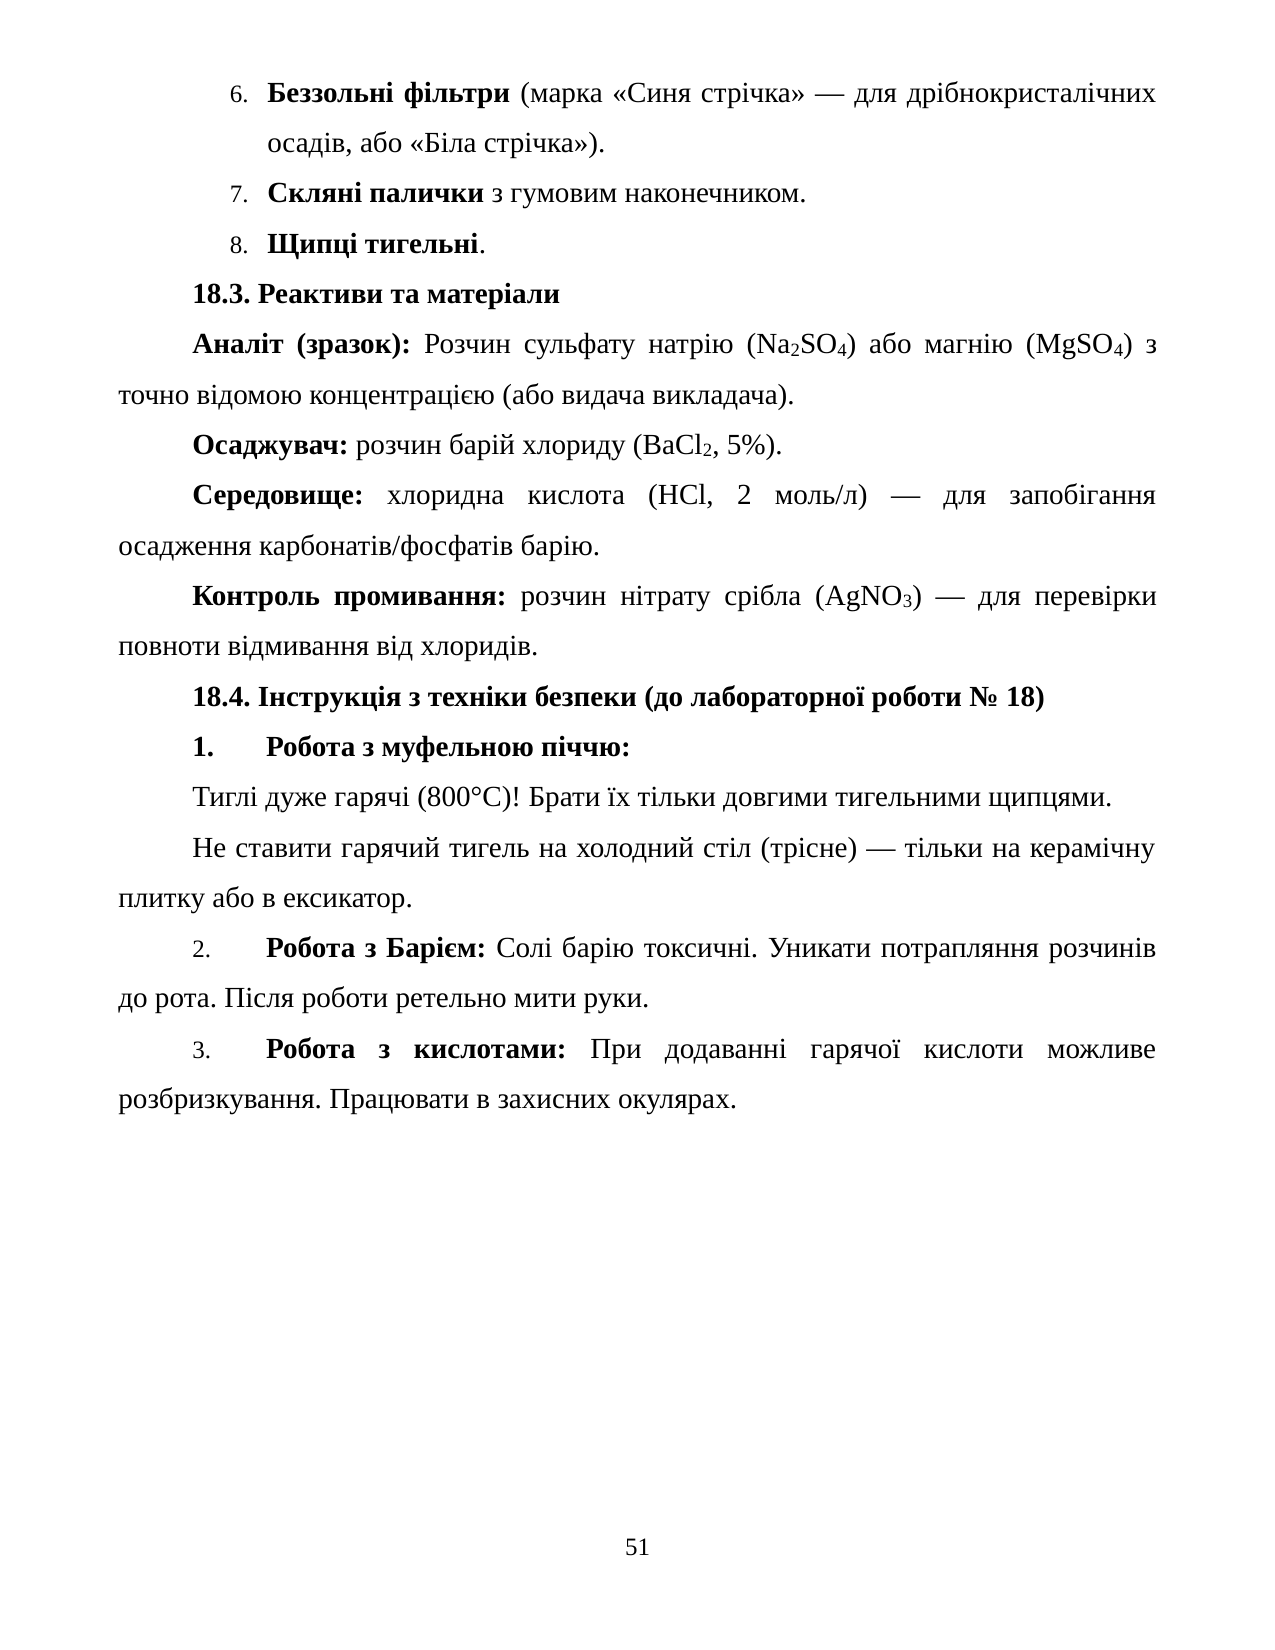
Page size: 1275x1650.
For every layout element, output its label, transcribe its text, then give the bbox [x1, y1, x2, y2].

list Скляні палички з гумовим наконечником. [229, 176, 1157, 209]
list Беззольні фільтри (марка «Синя стрічка» — для дрібнокристалічних осадів, або «Біла стрічка»). [229, 75, 1157, 159]
list Робота з кислотами: При додаванні гарячої кислоти можливе розбризкування. Працювати в захисних окулярах. [118, 1031, 1157, 1115]
subtitle 18.4. Інструкція з техніки безпеки (до лабораторної роботи № 18) [118, 679, 1157, 712]
text Тиглі дуже гарячі (800°C)! Брати їх тільки довгими тигельними щипцями. [118, 779, 1157, 813]
list Робота з Барієм: Солі барію токсичні. Уникати потрапляння розчинів до рота. Після роботи ретельно мити руки. [118, 930, 1157, 1014]
list Робота з муфельною піччю: [118, 729, 1157, 763]
text Середовище: хлоридна кислота (HCl, 2 моль/л) — для запобігання осадження карбонатів/фосфатів барію. [118, 477, 1157, 561]
text Осаджувач: розчин барій хлориду (BaCl2, 5%). [118, 427, 1157, 461]
text Не ставити гарячий тигель на холодний стіл (трісне) — тільки на керамічну плитку або в ексикатор. [118, 830, 1157, 913]
list Щипці тигельні. [229, 226, 1157, 259]
text Аналіт (зразок): Розчин сульфату натрію (Na2SO4) або магнію (MgSO4) з точно відомою концентрацією (або видача викладача). [118, 327, 1157, 410]
text Контроль промивання: розчин нітрату срібла (AgNO3) — для перевірки повноти відмивання від хлоридів. [118, 578, 1157, 662]
subtitle 18.3. Реактиви та матеріали [118, 276, 1157, 310]
